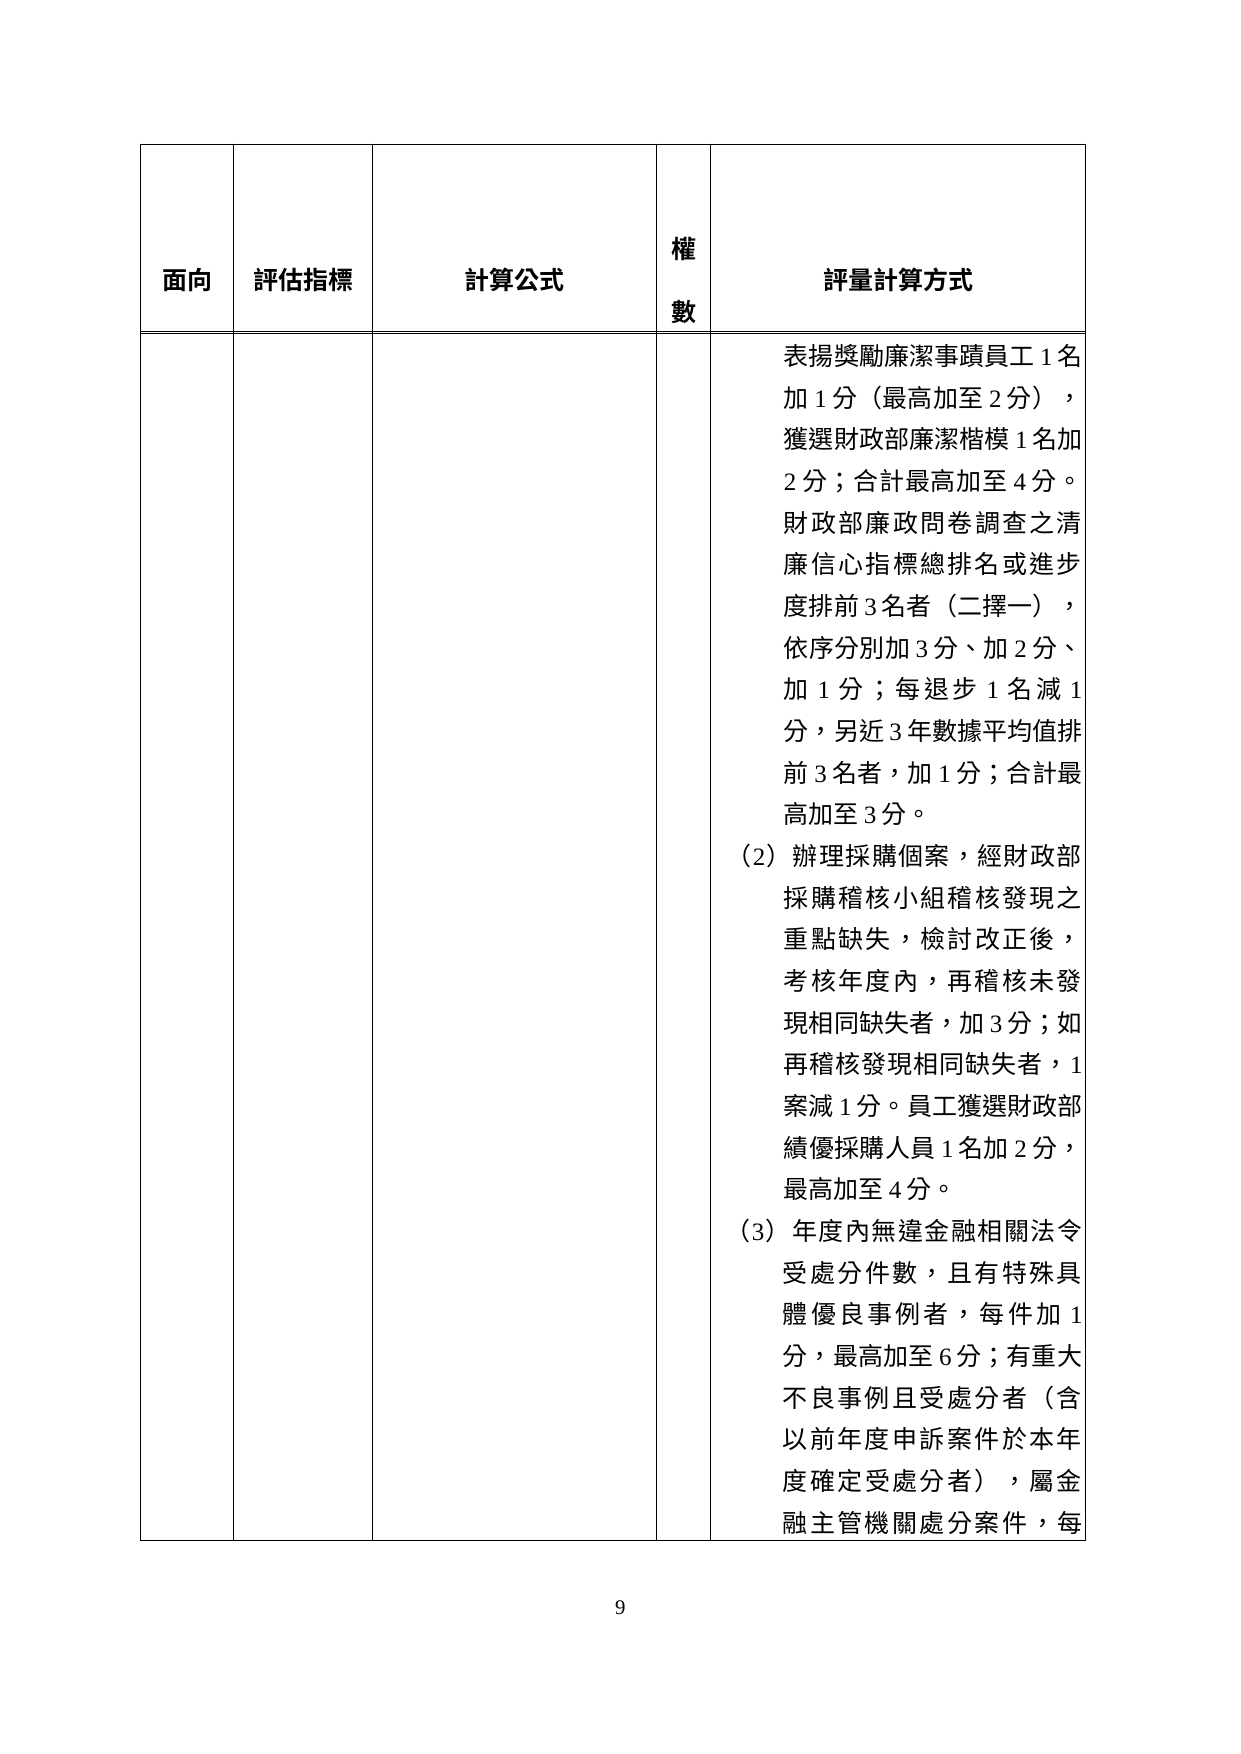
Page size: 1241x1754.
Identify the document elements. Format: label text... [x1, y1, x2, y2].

table_cell [141, 334, 233, 1540]
table_header 權數 [657, 145, 710, 331]
table_header 面向 [141, 145, 233, 331]
table_header 評估指標 [234, 145, 372, 331]
table_cell [657, 334, 710, 1540]
table_cell [373, 334, 656, 1540]
table_cell [234, 334, 372, 1540]
table_header 計算公式 [373, 145, 656, 331]
table_cell 表揚獎勵廉潔事蹟員工1名加1分（最高加至2分），獲選財政部廉潔楷模1名加2分；合計最高加至4分。財政部廉政問卷調查之清廉信心指標總排名或進步度排前3名者（二擇一），依序分別加3分、加2分、加1分；每退步1名減1分，另近3年數據平均值排前3名者，加1分；合計最高加至3分。 （2）辦理採購個案，經財政部採購稽核小組稽核發現之重點缺失，檢討改正後，考核年度內，再稽核未發現相同缺失者，加3分；如再稽核發現相同缺失者，1案減1分。員工獲選財政部績優採購人員1名加2分，最高加至4分。 （3）年度內無違金融相關法令受處分件數，且有特殊具體優良事例者，每件加1分，最高加至6分；有重大不良事例且受處分者（含以前年度申訴案件於本年度確定受處分者），屬金融主管機關處分案件，每 [711, 334, 1085, 1540]
table_header 評量計算方式 [711, 145, 1085, 331]
